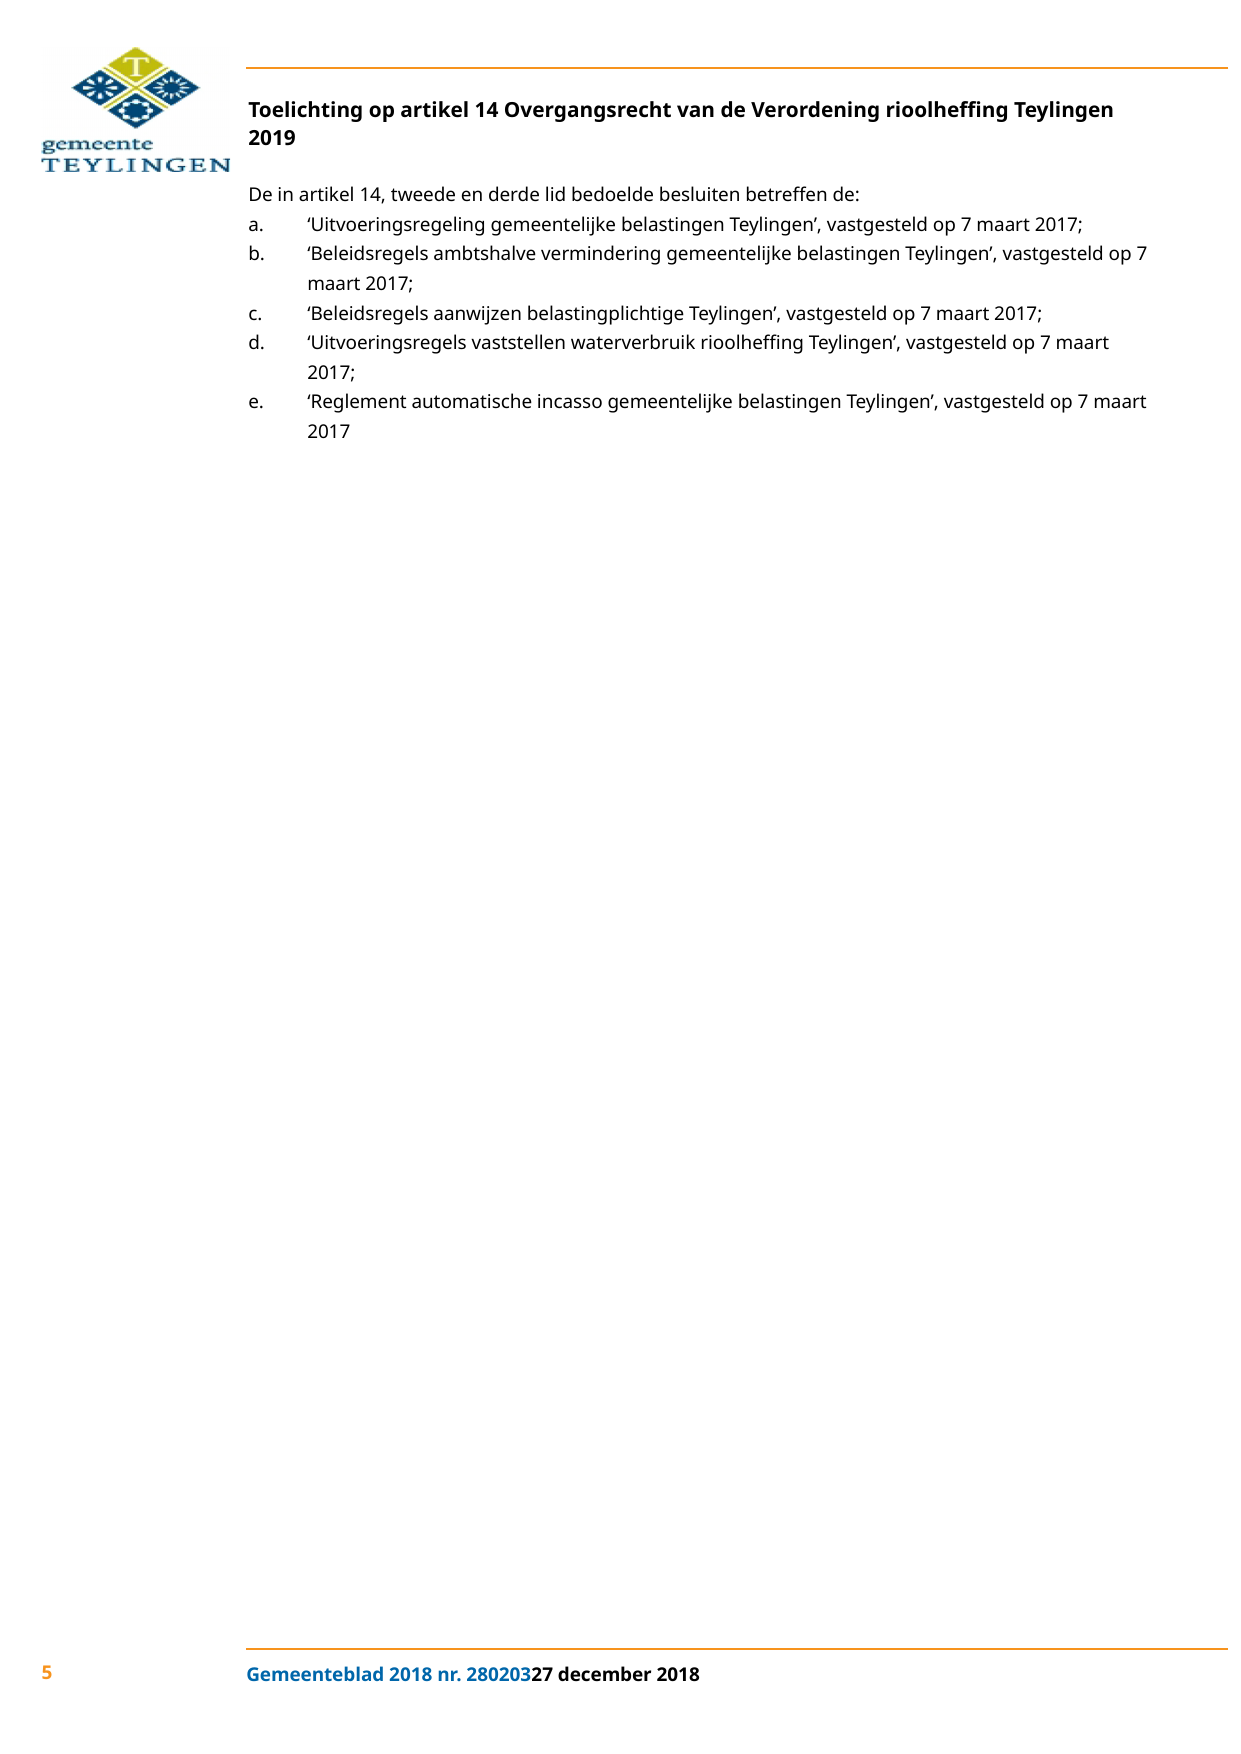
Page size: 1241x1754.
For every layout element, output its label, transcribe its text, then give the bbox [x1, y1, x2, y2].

list ‘Uitvoeringsregels vaststellen waterverbruik rioolheffing Teylingen’, vastgesteld op 7 maart 2017; [248, 329, 1152, 384]
text Toelichting op artikel 14 Overgangsrecht van de Verordening rioolheffing Teylingen 2019 [248, 95, 1152, 152]
list ‘Reglement automatische incasso gemeentelijke belastingen Teylingen’, vastgesteld op 7 maart 2017 [248, 388, 1152, 444]
list ‘Beleidsregels ambtshalve vermindering gemeentelijke belastingen Teylingen’, vastgesteld op 7 maart 2017; [248, 241, 1152, 296]
list ‘Beleidsregels aanwijzen belastingplichtige Teylingen’, vastgesteld op 7 maart 2017; [248, 300, 1152, 325]
text De in artikel 14, tweede en derde lid bedoelde besluiten betreffen de: [248, 181, 1152, 207]
picture [41, 47, 231, 172]
list ‘Uitvoeringsregeling gemeentelijke belastingen Teylingen’, vastgesteld op 7 maart 2017; [248, 211, 1152, 237]
